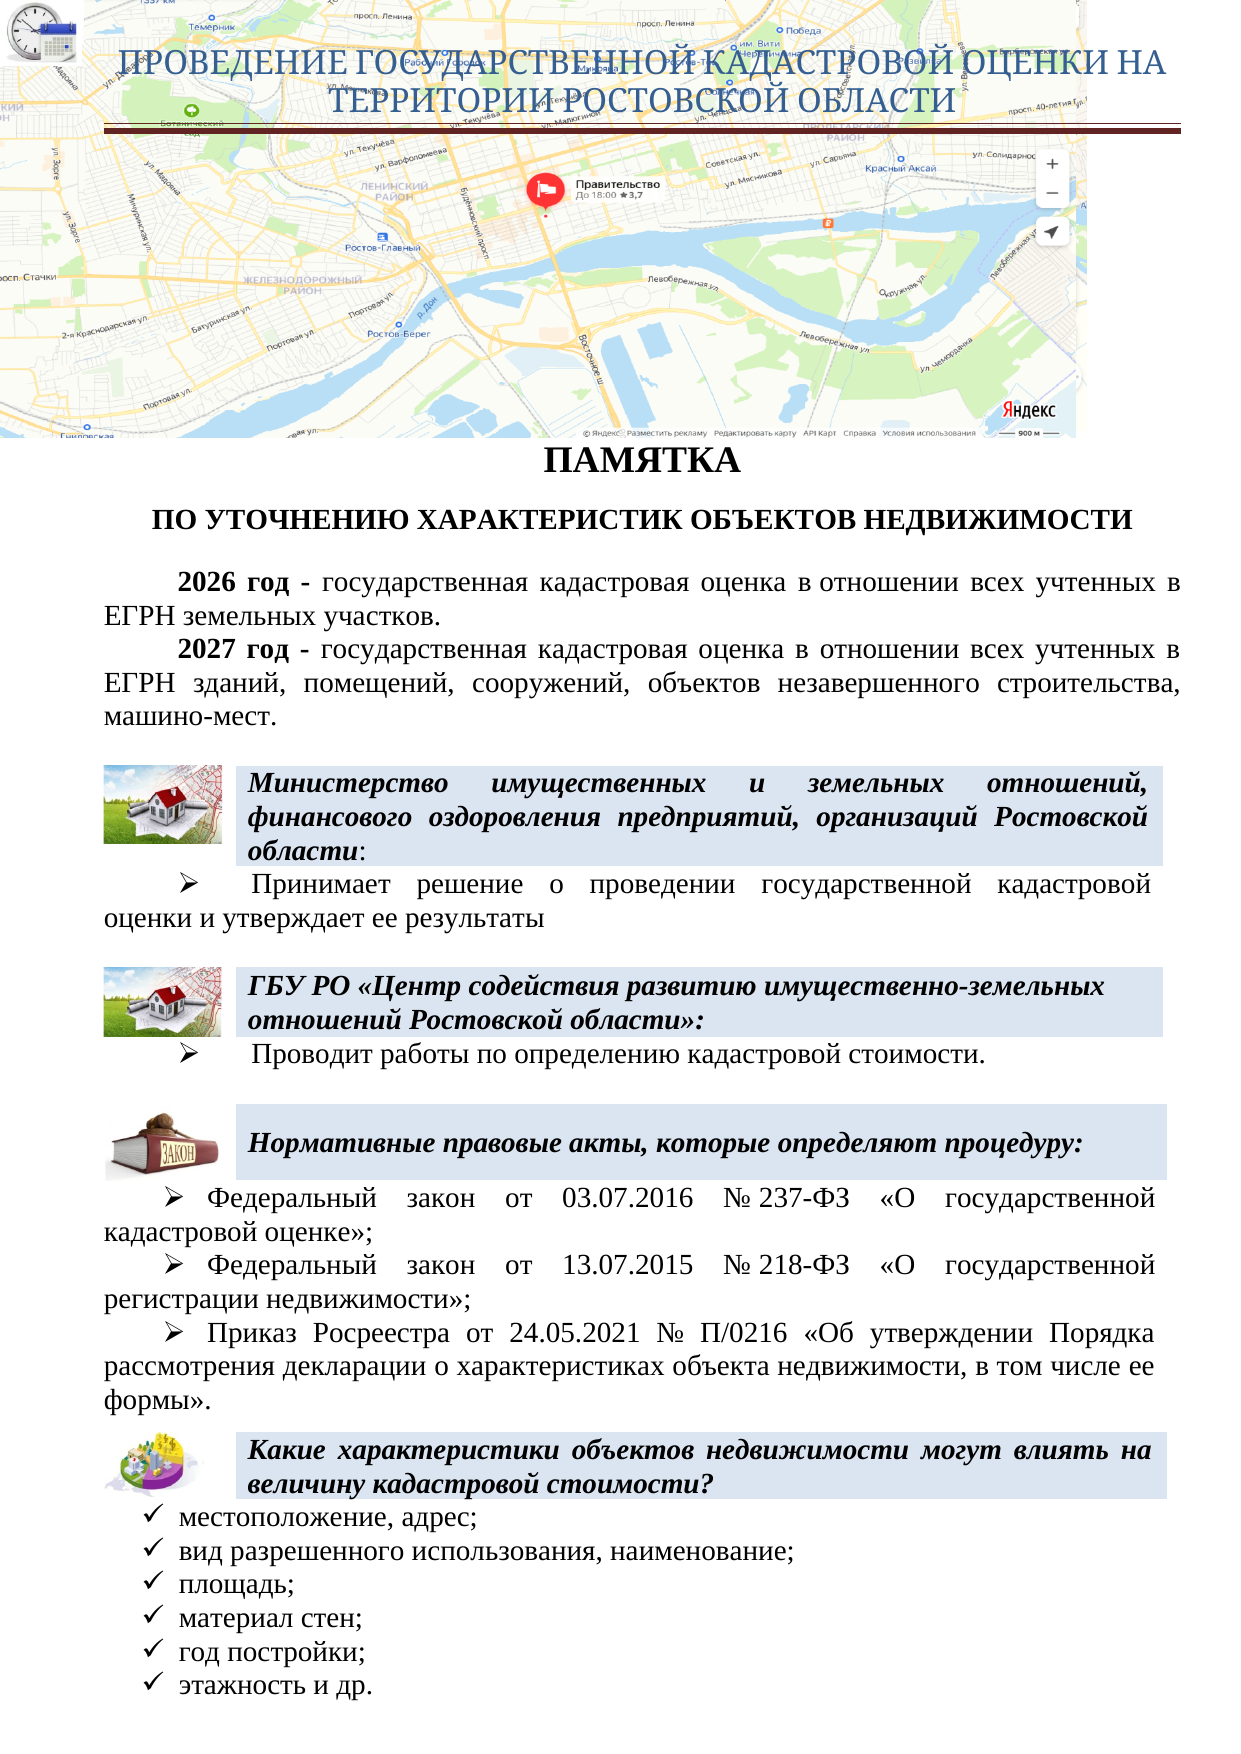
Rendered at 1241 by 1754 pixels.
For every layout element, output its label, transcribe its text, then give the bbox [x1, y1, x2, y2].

table_cell [222, 967, 236, 1037]
text 2026 год - государственная кадастровая оценка в отношении всех учтенных в ЕГРН земельных участков. [103, 564, 1181, 631]
picture [0, 0, 1087, 438]
table_cell Принимает решение о проведении государственной кадастровой оценки и утверждает ее результаты [92, 866, 1163, 967]
table_header Нормативные правовые акты, которые определяют процедуру: [236, 1104, 1167, 1180]
table_cell Проводит работы по определению кадастровой стоимости. [92, 1037, 1163, 1070]
text ПО УТОЧНЕНИЮ ХАРАКТЕРИСТИК ОБЪЕКТОВ НЕДВИЖИМОСТИ [103, 502, 1181, 536]
subtitle ПАМЯТКА [103, 134, 1181, 481]
table_cell [92, 967, 103, 1037]
table_cell ГБУ РО «Центр содействия развитию имущественно-земельных отношений Ростовской области»: [236, 967, 1163, 1037]
table_header Какие характеристики объектов недвижимости могут влиять на величину кадастровой стоимости? [236, 1432, 1167, 1499]
table_cell Федеральный закон от 03.07.2016 № 237-ФЗ «О государственной кадастровой оценке»; Федеральный закон от 13.07.2015 № 218-ФЗ «О государственной регистрации недвижимости»; Приказ Росреестра от 24.05.2021 № П/0216 «Об утверждении Порядка рассмотрения декларации о характеристиках объекта недвижимости, в том числе ее формы». [92, 1180, 1167, 1415]
picture [103, 765, 223, 844]
picture [103, 1432, 204, 1497]
table_header [92, 1432, 236, 1499]
table_header Министерство имущественных и земельных отношений, финансового оздоровления предприятий, организаций Ростовской области: [236, 766, 1163, 866]
table_header [224, 1104, 236, 1180]
table_header [92, 766, 236, 866]
picture [105, 1103, 224, 1181]
table_cell местоположение, адрес; вид разрешенного использования, наименование; площадь; материал стен; год постройки; этажность и др. [92, 1499, 1167, 1701]
table_header [92, 1104, 105, 1180]
text 2027 год - государственная кадастровая оценка в отношении всех учтенных в ЕГРН зданий, помещений, сооружений, объектов незавершенного строительства, машино-мест. [103, 631, 1181, 732]
picture [103, 967, 222, 1037]
